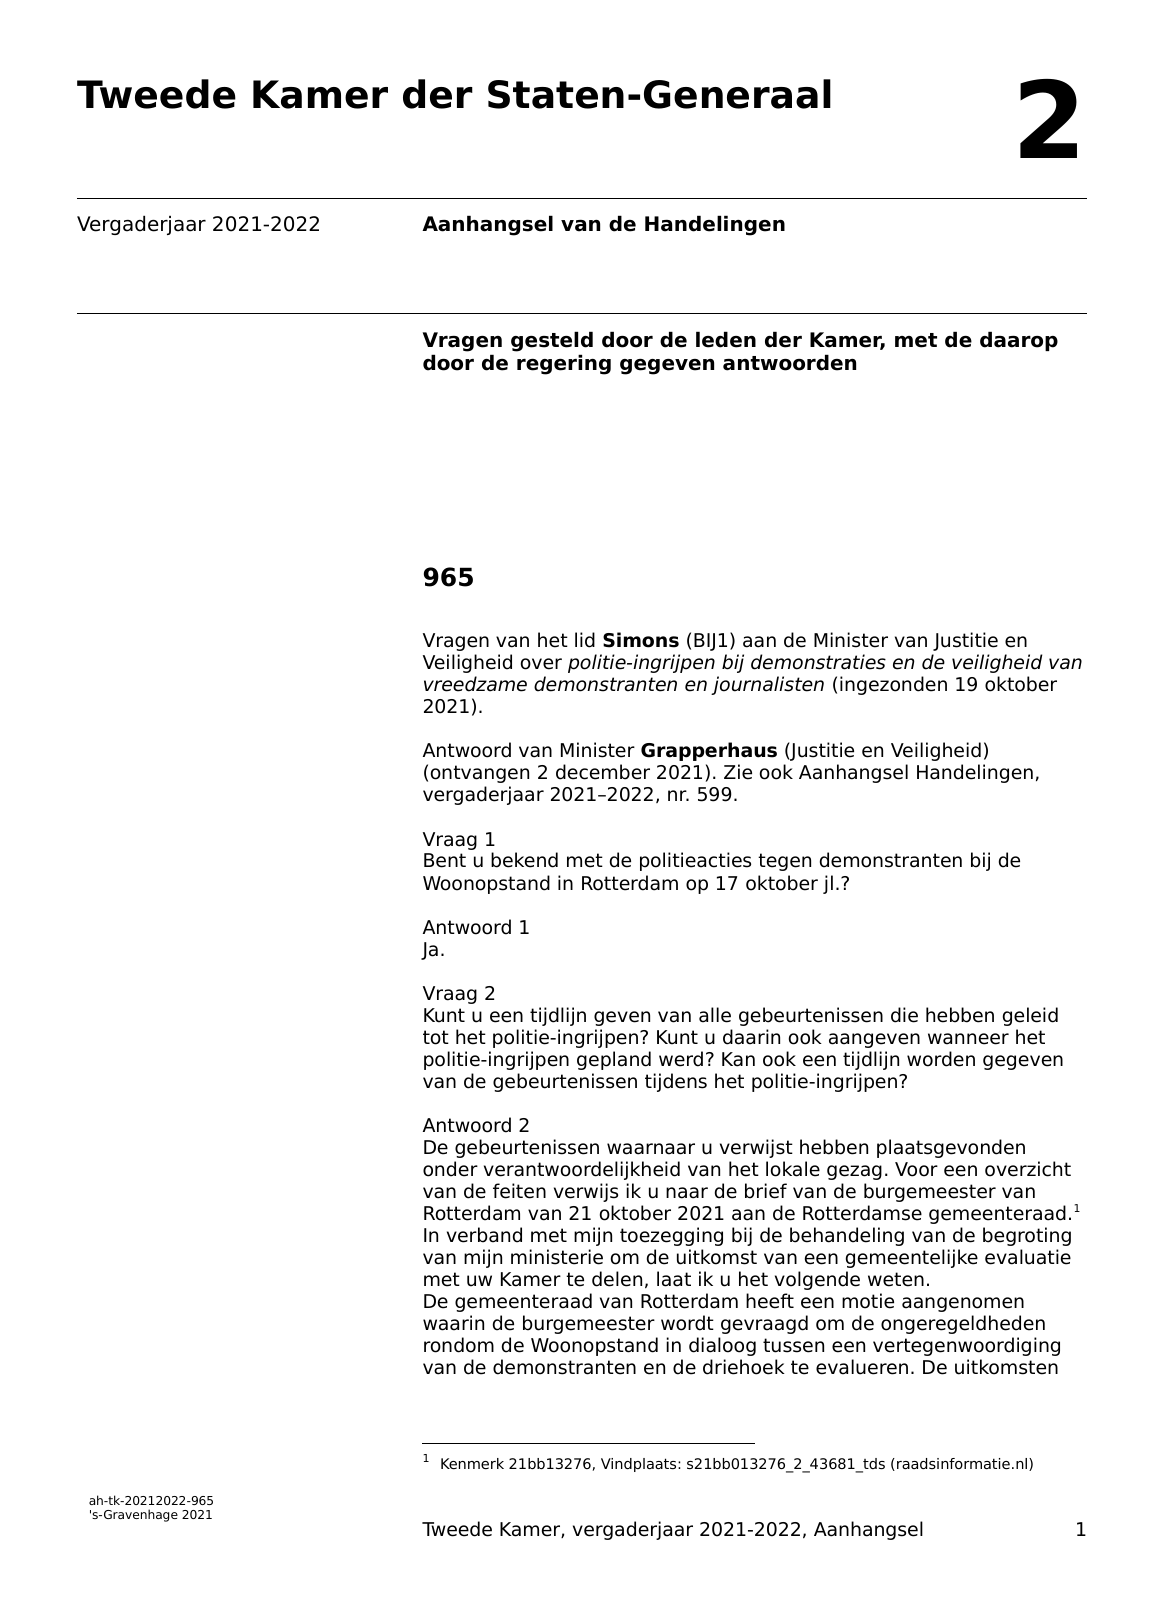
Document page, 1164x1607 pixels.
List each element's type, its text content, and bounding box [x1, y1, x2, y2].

text 's-Gravenhage 2021 [88, 1508, 323, 1522]
text Bent u bekend met de politieacties tegen demonstranten bij de Woonopstand in Rotterdam op 17 oktober jl.? [422, 850, 1087, 894]
text Antwoord 1 [422, 917, 1087, 938]
table_cell Aanhangsel van de Handelingen [422, 199, 1087, 313]
text De gemeenteraad van Rotterdam heeft een motie aangenomen waarin de burgemeester wordt gevraagd om de ongeregeldheden rondom de Woonopstand in dialoog tussen een vertegenwoordiging van de demonstranten en de driehoek te evalueren. De uitkomsten [422, 1291, 1087, 1378]
text In verband met mijn toezegging bij de behandeling van de begroting van mijn ministerie om de uitkomst van een gemeentelijke evaluatie met uw Kamer te delen, laat ik u het volgende weten. [422, 1225, 1087, 1291]
text Ja. [422, 938, 1087, 961]
text Kenmerk 21bb13276, Vindplaats: s21bb013276_2_43681_tds (raadsinformatie.nl) [422, 1452, 1087, 1474]
text ah-tk-20212022-965 [88, 1494, 323, 1508]
table_cell Vergaderjaar 2021-2022 [77, 199, 422, 313]
text 965 [422, 563, 1087, 592]
text Kunt u een tijdlijn geven van alle gebeurtenissen die hebben geleid tot het politie-ingrijpen? Kunt u daarin ook aangeven wanneer het politie-ingrijpen gepland werd? Kan ook een tijdlijn worden gegeven van de gebeurtenissen tijdens het politie-ingrijpen? [422, 1005, 1087, 1093]
text Antwoord van Minister Grapperhaus (Justitie en Veiligheid) (ontvangen 2 december 2021). Zie ook Aanhangsel Handelingen, vergaderjaar 2021–2022, nr. 599. [422, 740, 1087, 806]
text Vragen van het lid Simons (BIJ1) aan de Minister van Justitie en Veiligheid over politie-ingrijpen bij demonstraties en de veiligheid van vreedzame demonstranten en journalisten (ingezonden 19 oktober 2021). [422, 630, 1087, 718]
table_header 2 [886, 59, 1087, 198]
table_cell [77, 314, 422, 375]
table_cell Vragen gesteld door de leden der Kamer, met de daarop door de regering gegeven antwoorden [422, 314, 1087, 375]
text Antwoord 2 [422, 1115, 1087, 1137]
text Vraag 1 [422, 828, 1087, 850]
text De gebeurtenissen waarnaar u verwijst hebben plaatsgevonden onder verantwoordelijkheid van het lokale gezag. Voor een overzicht van de feiten verwijs ik u naar de brief van de burgemeester van Rotterdam van 21 oktober 2021 aan de Rotterdamse gemeenteraad. [422, 1137, 1087, 1225]
text Vraag 2 [422, 983, 1087, 1005]
table_header Tweede Kamer der Staten-Generaal [77, 59, 886, 198]
